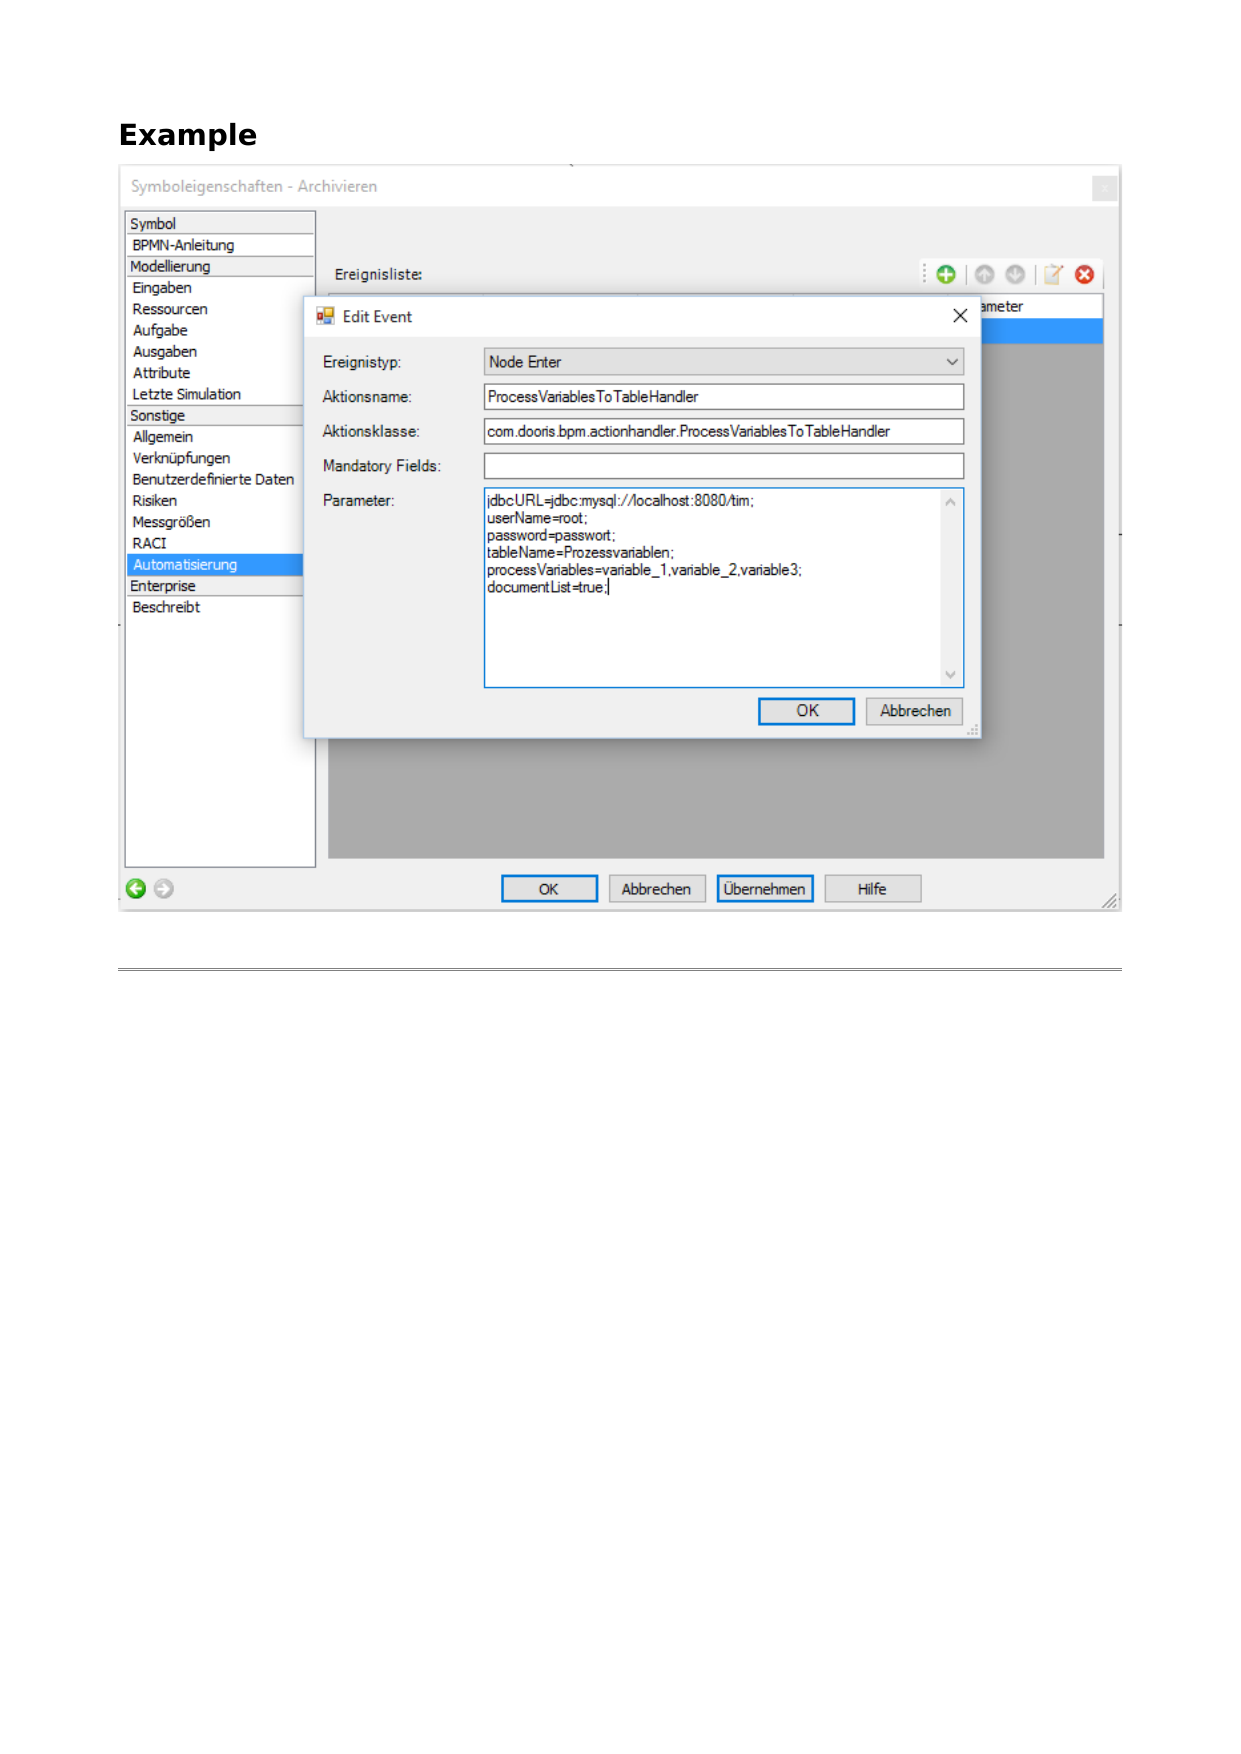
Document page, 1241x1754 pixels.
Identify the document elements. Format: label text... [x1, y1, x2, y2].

subtitle Example [118, 118, 1122, 152]
picture [118, 164, 1123, 912]
